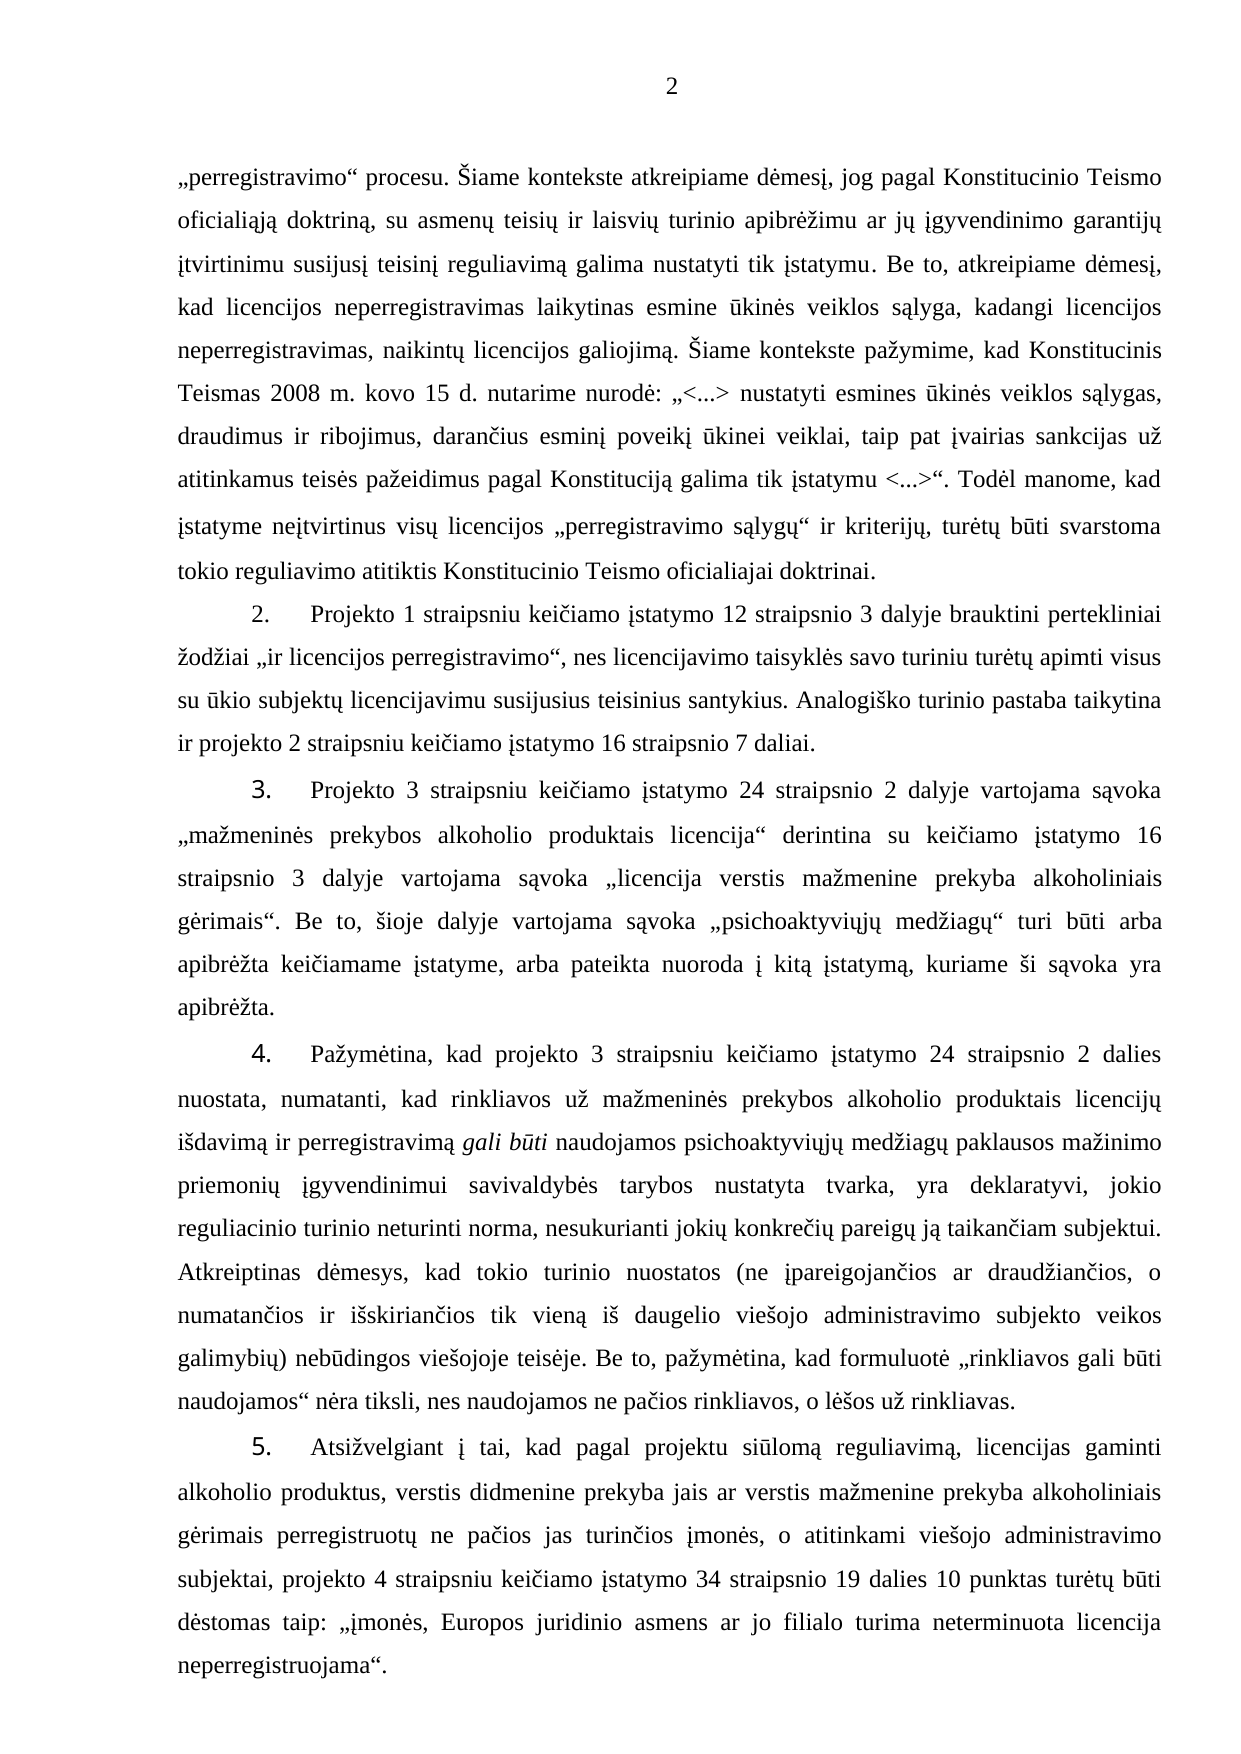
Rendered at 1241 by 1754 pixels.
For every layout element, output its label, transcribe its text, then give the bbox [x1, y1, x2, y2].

list Projekto 3 straipsniu keičiamo įstatymo 24 straipsnio 2 dalyje vartojama sąvoka „mažmeninės prekybos alkoholio produktais licencija“ derintina su keičiamo įstatymo 16 straipsnio 3 dalyje vartojama sąvoka „licencija verstis mažmenine prekyba alkoholiniais gėrimais“. Be to, šioje dalyje vartojama sąvoka „psichoaktyviųjų medžiagų“ turi būti arba apibrėžta keičiamame įstatyme, arba pateikta nuoroda į kitą įstatymą, kuriame ši sąvoka yra apibrėžta. [177, 772, 1162, 1021]
list Pažymėtina, kad projekto 3 straipsniu keičiamo įstatymo 24 straipsnio 2 dalies nuostata, numatanti, kad rinkliavos už mažmeninės prekybos alkoholio produktais licencijų išdavimą ir perregistravimą gali būti naudojamos psichoaktyviųjų medžiagų paklausos mažinimo priemonių įgyvendinimui savivaldybės tarybos nustatyta tvarka, yra deklaratyvi, jokio reguliacinio turinio neturinti norma, nesukurianti jokių konkrečių pareigų ją taikančiam subjektui. Atkreiptinas dėmesys, kad tokio turinio nuostatos (ne įpareigojančios ar draudžiančios, o numatančios ir išskiriančios tik vieną iš daugelio viešojo administravimo subjekto veikos galimybių) nebūdingos viešojoje teisėje. Be to, pažymėtina, kad formuluotė „rinkliavos gali būti naudojamos“ nėra tiksli, nes naudojamos ne pačios rinkliavos, o lėšos už rinkliavas. [177, 1036, 1162, 1415]
list Projekto 1 straipsniu keičiamo įstatymo 12 straipsnio 3 dalyje brauktini pertekliniai žodžiai „ir licencijos perregistravimo“, nes licencijavimo taisyklės savo turiniu turėtų apimti visus su ūkio subjektų licencijavimu susijusius teisinius santykius. Analogiško turinio pastaba taikytina ir projekto 2 straipsniu keičiamo įstatymo 16 straipsnio 7 daliai. [177, 599, 1162, 757]
text „perregistravimo“ procesu. Šiame kontekste atkreipiame dėmesį, jog pagal Konstitucinio Teismo oficialiąją doktriną, su asmenų teisių ir laisvių turinio apibrėžimu ar jų įgyvendinimo garantijų įtvirtinimu susijusį teisinį reguliavimą galima nustatyti tik įstatymu. Be to, atkreipiame dėmesį, kad licencijos neperregistravimas laikytinas esmine ūkinės veiklos sąlyga, kadangi licencijos neperregistravimas, naikintų licencijos galiojimą. Šiame kontekste pažymime, kad Konstitucinis Teismas 2008 m. kovo 15 d. nutarime nurodė: „<...> nustatyti esmines ūkinės veiklos sąlygas, draudimus ir ribojimus, darančius esminį poveikį ūkinei veiklai, taip pat įvairias sankcijas už atitinkamus teisės pažeidimus pagal Konstituciją galima tik įstatymu <...>“. Todėl manome, kad įstatyme neįtvirtinus visų licencijos „perregistravimo sąlygų“ ir kriterijų, turėtų būti svarstoma tokio reguliavimo atitiktis Konstitucinio Teismo oficialiajai doktrinai. [177, 162, 1162, 585]
list Atsižvelgiant į tai, kad pagal projektu siūlomą reguliavimą, licencijas gaminti alkoholio produktus, verstis didmenine prekyba jais ar verstis mažmenine prekyba alkoholiniais gėrimais perregistruotų ne pačios jas turinčios įmonės, o atitinkami viešojo administravimo subjektai, projekto 4 straipsniu keičiamo įstatymo 34 straipsnio 19 dalies 10 punktas turėtų būti dėstomas taip: „įmonės, Europos juridinio asmens ar jo filialo turima neterminuota licencija neperregistruojama“. [177, 1429, 1162, 1679]
